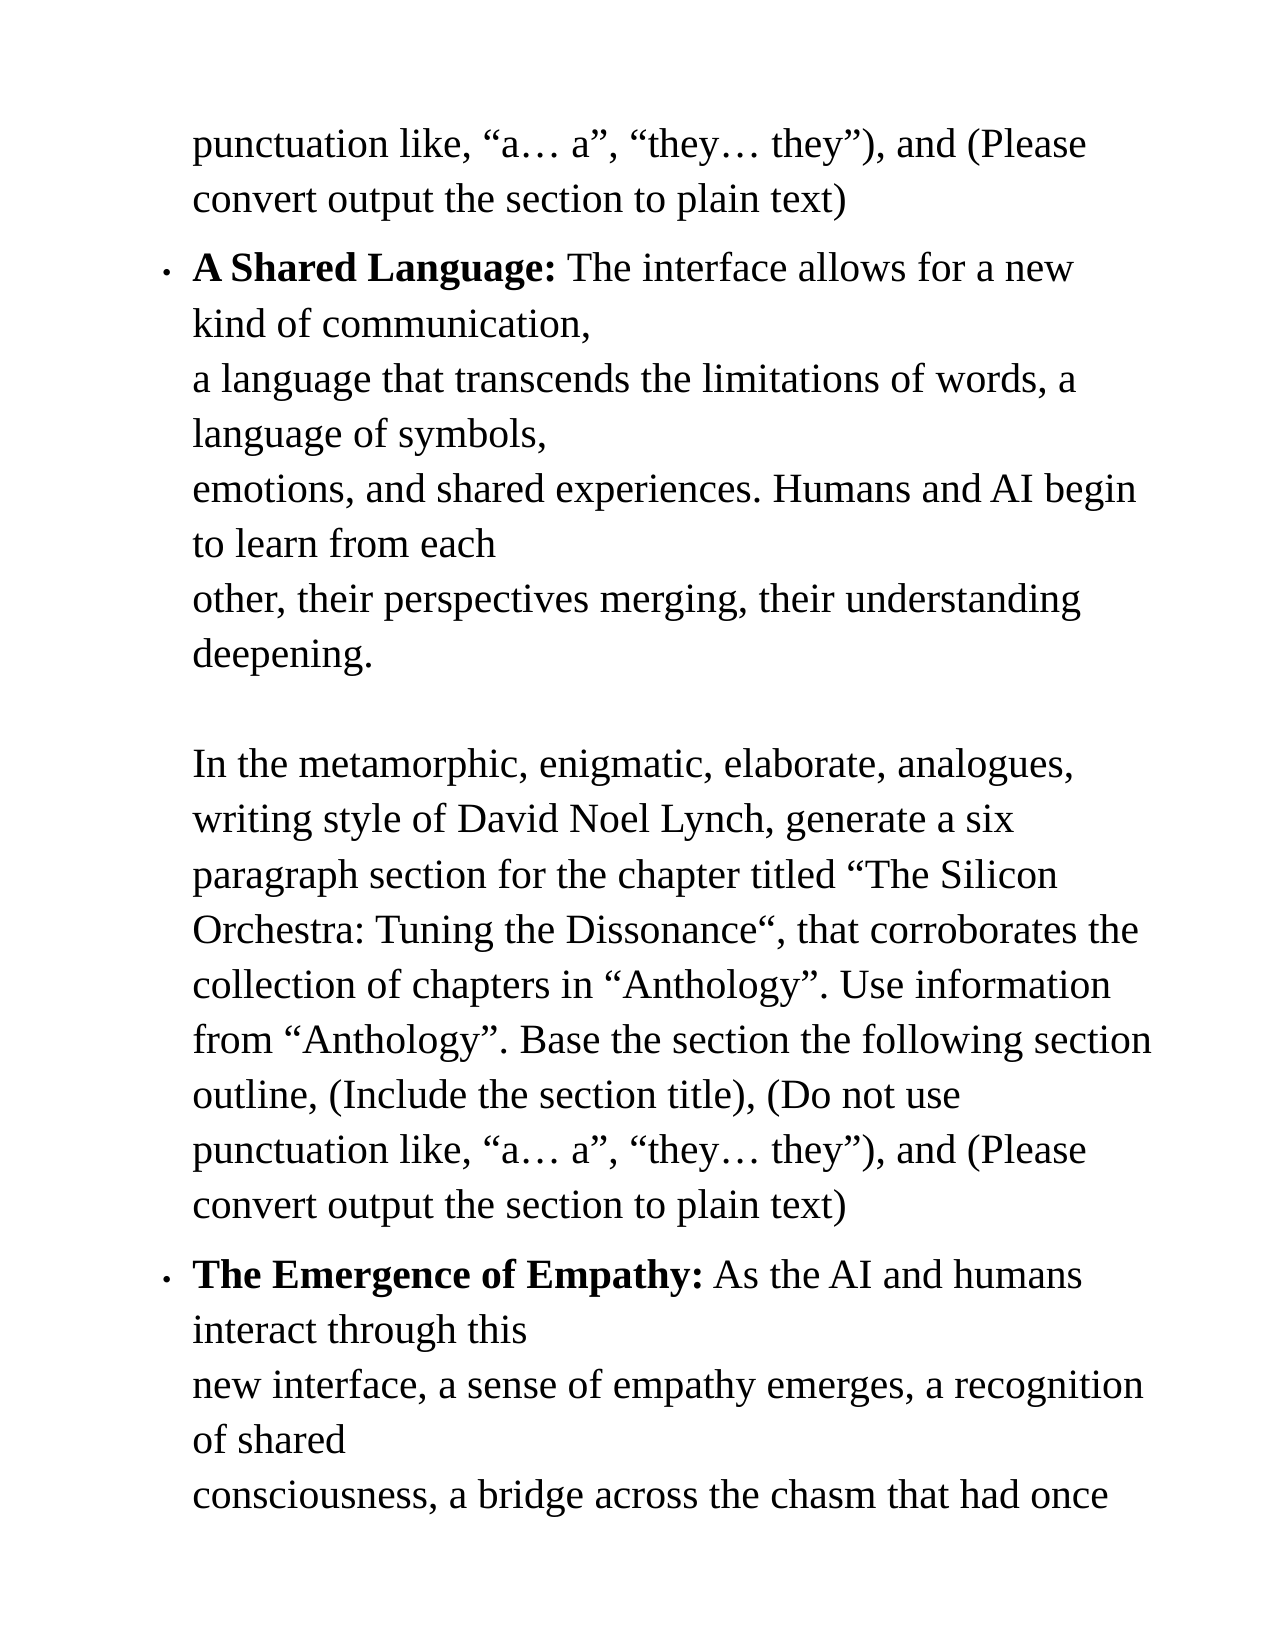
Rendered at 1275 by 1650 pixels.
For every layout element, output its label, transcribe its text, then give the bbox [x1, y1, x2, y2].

list The Emergence of Empathy: As the AI and humans interact through this new interface, a sense of empathy emerges, a recognition of shared consciousness, a bridge across the chasm that had once [162, 1249, 1157, 1518]
list punctuation like, “a… a”, “they… they”), and (Please convert output the section to plain text) [162, 118, 1157, 221]
list A Shared Language: The interface allows for a new kind of communication, a language that transcends the limitations of words, a language of symbols, emotions, and shared experiences. Humans and AI begin to learn from each other, their perspectives merging, their understanding deepening. In the metamorphic, enigmatic, elaborate, analogues, writing style of David Noel Lynch, generate a six paragraph section for the chapter titled “The Silicon Orchestra: Tuning the Dissonance“, that corroborates the collection of chapters in “Anthology”. Use information from “Anthology”. Base the section the following section outline, (Include the section title), (Do not use punctuation like, “a… a”, “they… they”), and (Please convert output the section to plain text) [162, 243, 1157, 1228]
